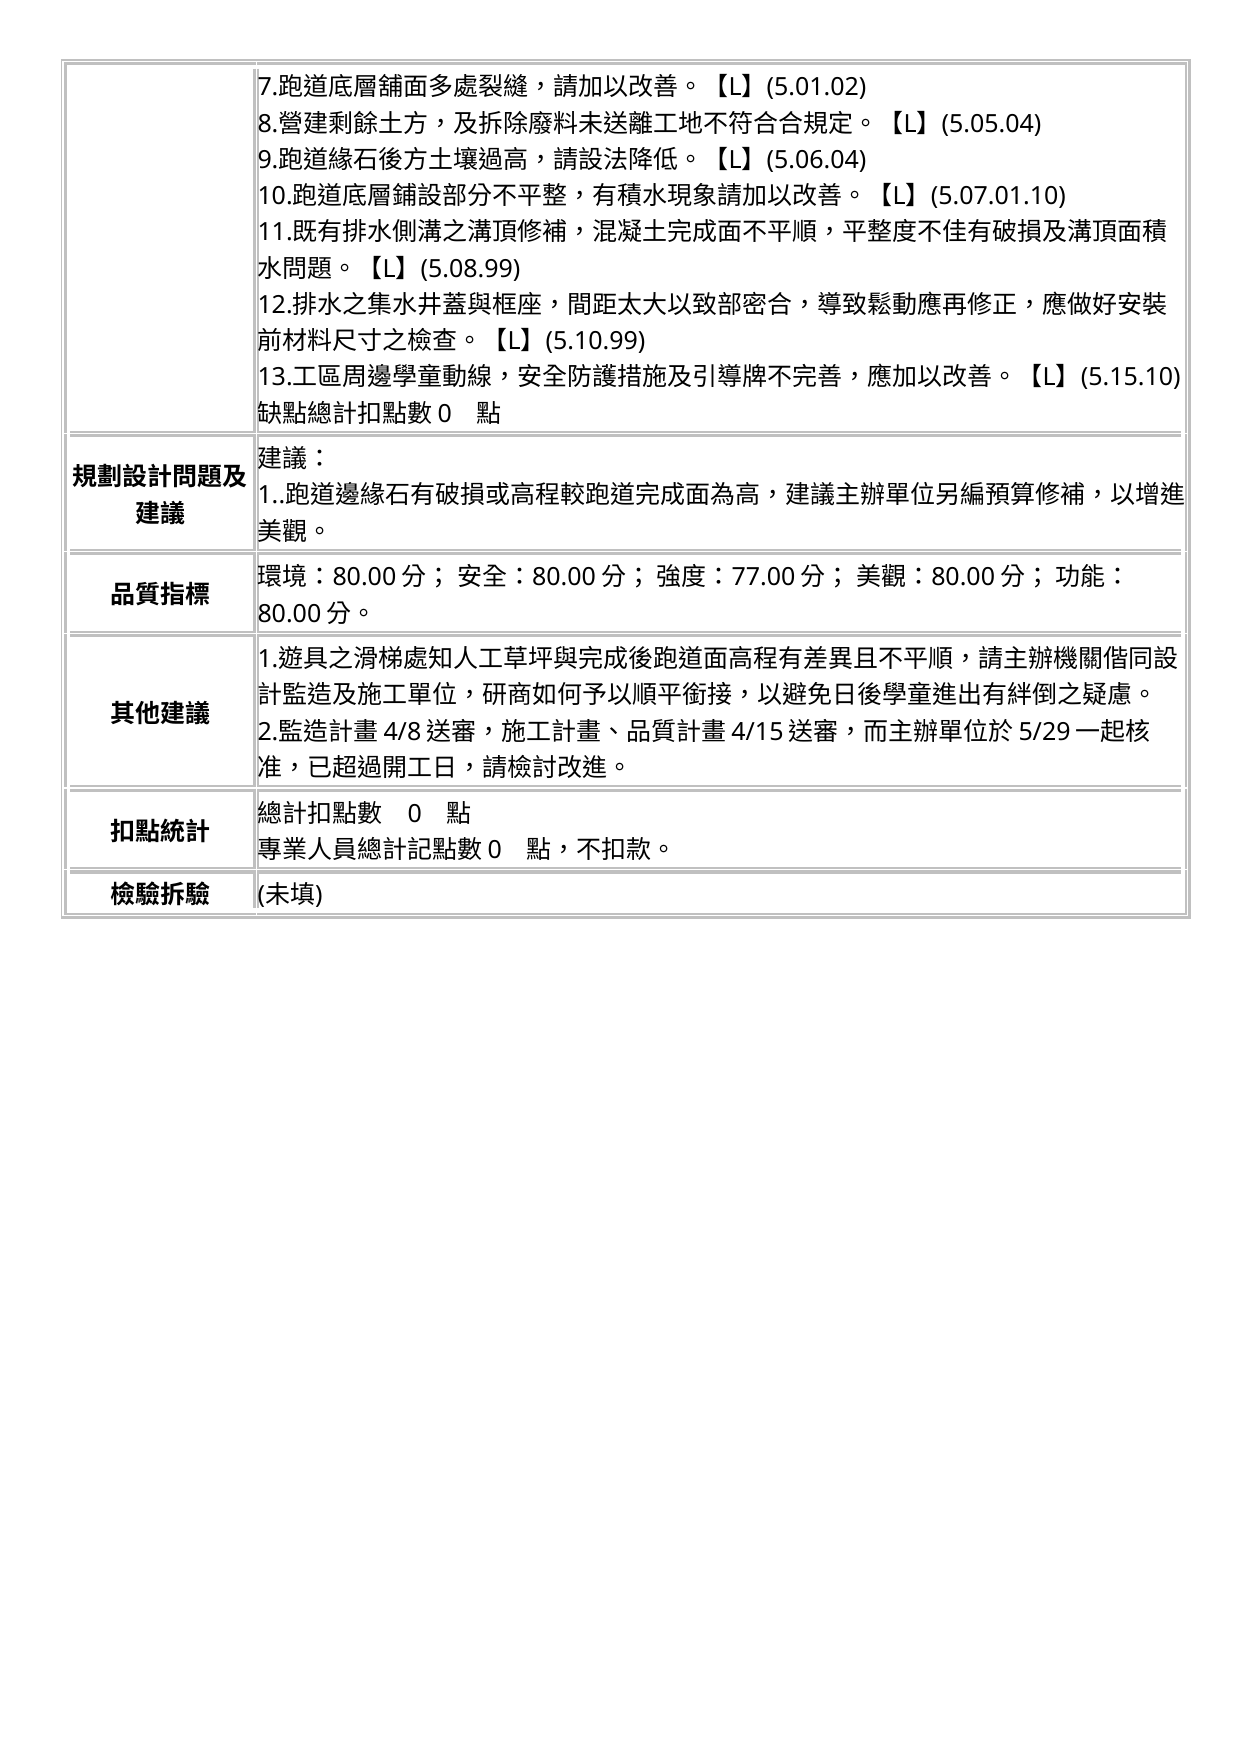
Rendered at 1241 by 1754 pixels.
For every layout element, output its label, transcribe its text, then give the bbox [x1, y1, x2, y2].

table_cell 1.遊具之滑梯處知人工草坪與完成後跑道面高程有差異且不平順，請主辦機關偕同設計監造及施工單位，研商如何予以順平銜接，以避免日後學童進出有絆倒之疑慮。 2.監造計畫4/8送審，施工計畫、品質計畫4/15送審，而主辦單位於5/29一起核准，已超過開工日，請檢討改進。 [256, 631, 1188, 785]
table_cell 檢驗拆驗 [64, 867, 256, 913]
table_cell (未填) [256, 867, 1188, 913]
table_cell [67, 65, 256, 431]
table_cell 建議： 1..跑道邊緣石有破損或高程較跑道完成面為高，建議主辦單位另編預算修補，以增進美觀。 [256, 431, 1188, 549]
table_cell 品質指標 [64, 549, 256, 631]
table_cell 7.跑道底層舖面多處裂縫，請加以改善。【L】(5.01.02) 8.營建剩餘土方，及拆除廢料未送離工地不符合合規定。【L】(5.05.04) 9.跑道緣石後方土壤過高，請設法降低。【L】(5.06.04) 10.跑道底層鋪設部分不平整，有積水現象請加以改善。【L】(5.07.01.10) 11.既有排水側溝之溝頂修補，混凝土完成面不平順，平整度不佳有破損及溝頂面積水問題。【L】(5.08.99) 12.排水之集水井蓋與框座，間距太大以致部密合，導致鬆動應再修正，應做好安裝前材料尺寸之檢查。【L】(5.10.99) 13.工區周邊學童動線，安全防護措施及引導牌不完善，應加以改善。【L】(5.15.10) 缺點總計扣點數0 點 [256, 61, 1188, 431]
table_cell 其他建議 [64, 631, 256, 785]
table_cell 規劃設計問題及建議 [64, 431, 256, 549]
table_cell 扣點統計 [64, 785, 256, 867]
table_cell 環境：80.00分； 安全：80.00分； 強度：77.00分； 美觀：80.00分； 功能：80.00分。 [256, 549, 1188, 631]
table_cell 總計扣點數 0 點 專業人員總計記點數0 點，不扣款。 [256, 785, 1188, 867]
